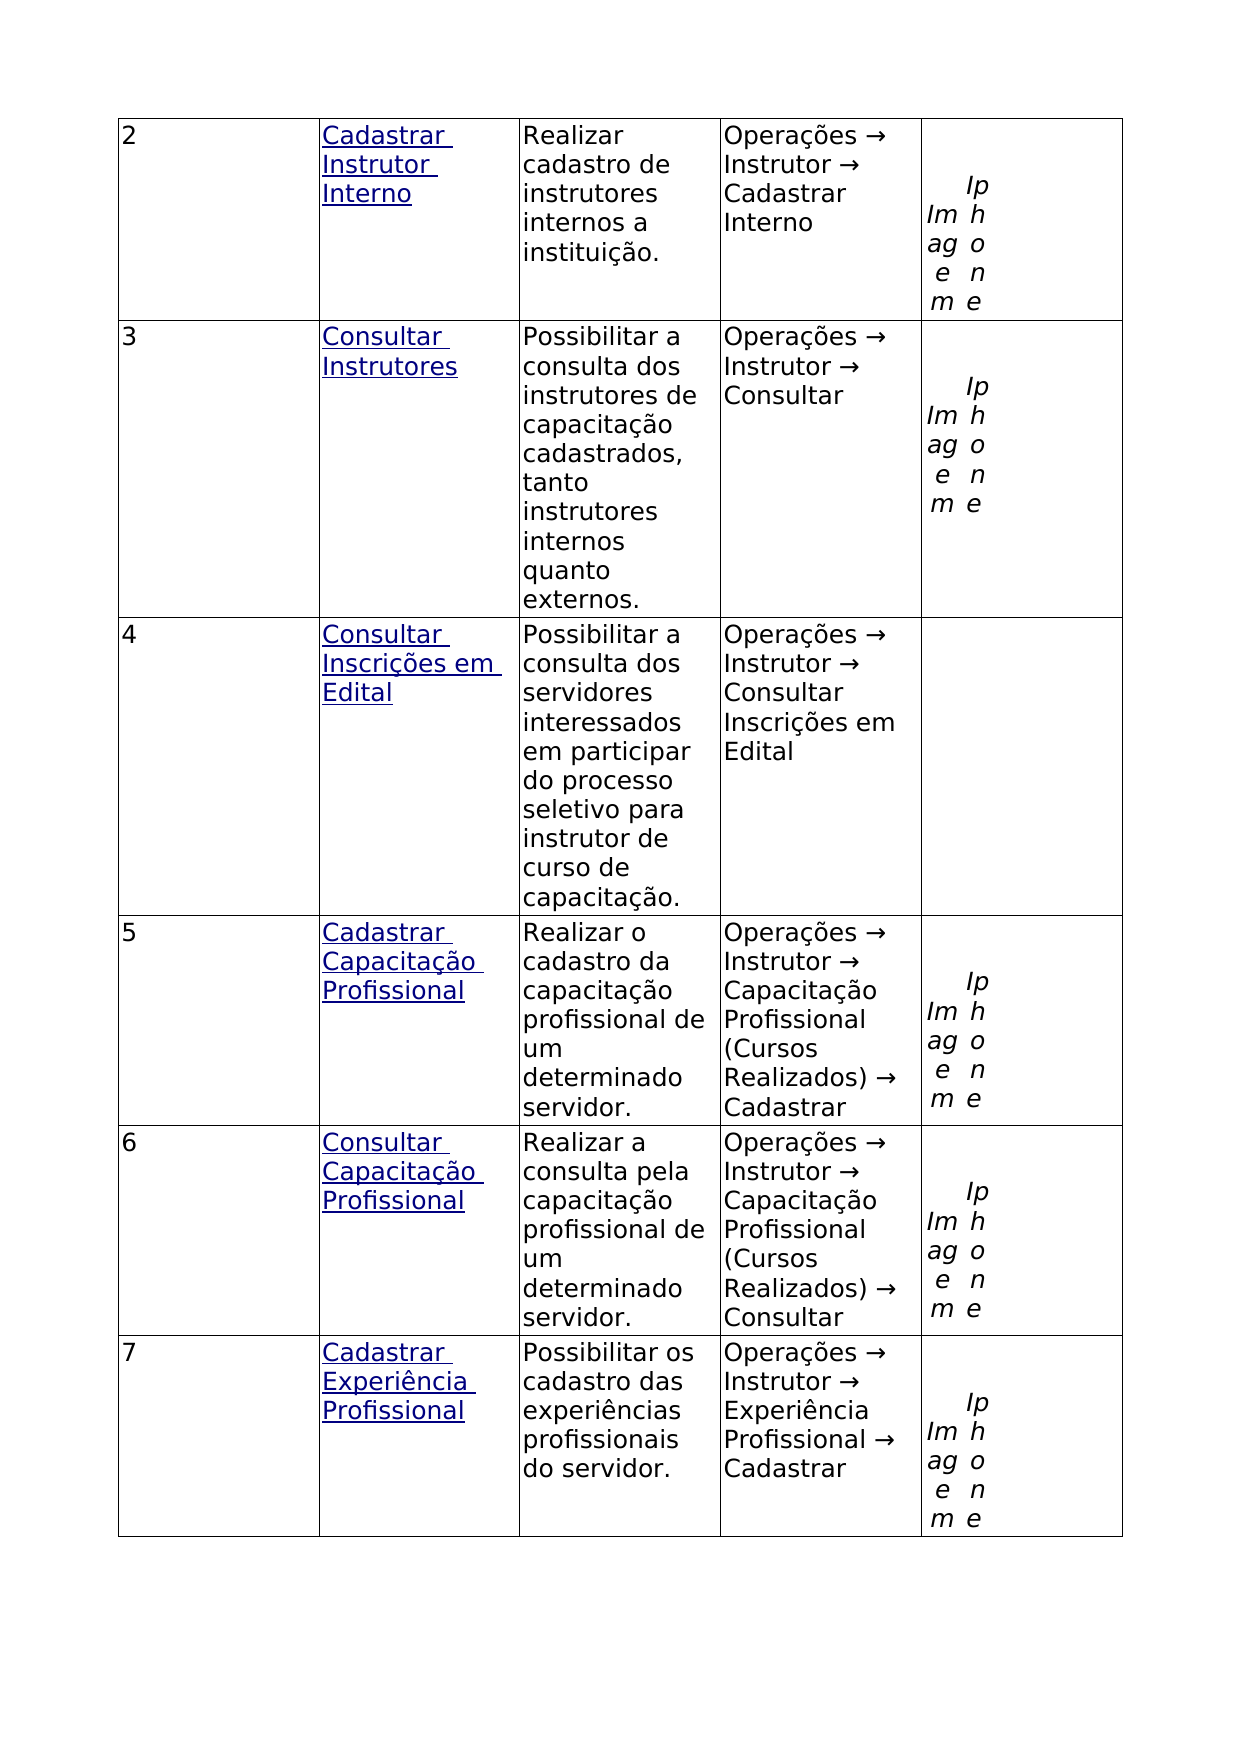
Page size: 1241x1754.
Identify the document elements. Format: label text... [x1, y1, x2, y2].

table_cell 4 [119, 618, 319, 915]
table_cell 2 [119, 119, 319, 319]
table_cell Cadastrar Instrutor Interno [320, 119, 519, 319]
table_cell [922, 618, 1122, 915]
table_cell Operações → Instrutor → Capacitação Profissional (Cursos Realizados) → Consultar [721, 1126, 921, 1335]
table_cell 7 [119, 1336, 319, 1536]
table_cell Consultar Capacitação Profissional [320, 1126, 519, 1335]
table_cell Possibilitar a consulta dos instrutores de capacitação cadastrados, tanto instrutores internos quanto externos. [520, 321, 720, 617]
table_cell Operações → Instrutor → Consultar Inscrições em Edital [721, 618, 921, 915]
table_cell 5 [119, 916, 319, 1125]
table_cell Consultar Inscrições em Edital [320, 618, 519, 915]
table_cell Realizar cadastro de instrutores internos a instituição. [520, 119, 720, 319]
table_cell Realizar o cadastro da capacitação profissional de um determinado servidor. [520, 916, 720, 1125]
table_cell Possibilitar os cadastro das experiências profissionais do servidor. [520, 1336, 720, 1536]
table_cell Realizar a consulta pela capacitação profissional de um determinado servidor. [520, 1126, 720, 1335]
table_cell Operações → Instrutor → Consultar [721, 321, 921, 617]
table_cell Possibilitar a consulta dos servidores interessados em participar do processo seletivo para instrutor de curso de capacitação. [520, 618, 720, 915]
table_cell 6 [119, 1126, 319, 1335]
table_cell Operações → Instrutor → Capacitação Profissional (Cursos Realizados) → Cadastrar [721, 916, 921, 1125]
table_cell Cadastrar Capacitação Profissional [320, 916, 519, 1125]
table_cell Operações → Instrutor → Cadastrar Interno [721, 119, 921, 319]
table_cell [922, 119, 1122, 319]
table_cell 3 [119, 321, 319, 617]
table_cell [922, 1126, 1122, 1335]
table_cell Consultar Instrutores [320, 321, 519, 617]
table_cell [922, 916, 1122, 1125]
table_cell Operações → Instrutor → Experiência Profissional → Cadastrar [721, 1336, 921, 1536]
table_cell [922, 321, 1122, 617]
table_cell [922, 1336, 1122, 1536]
table_cell Cadastrar Experiência Profissional [320, 1336, 519, 1536]
